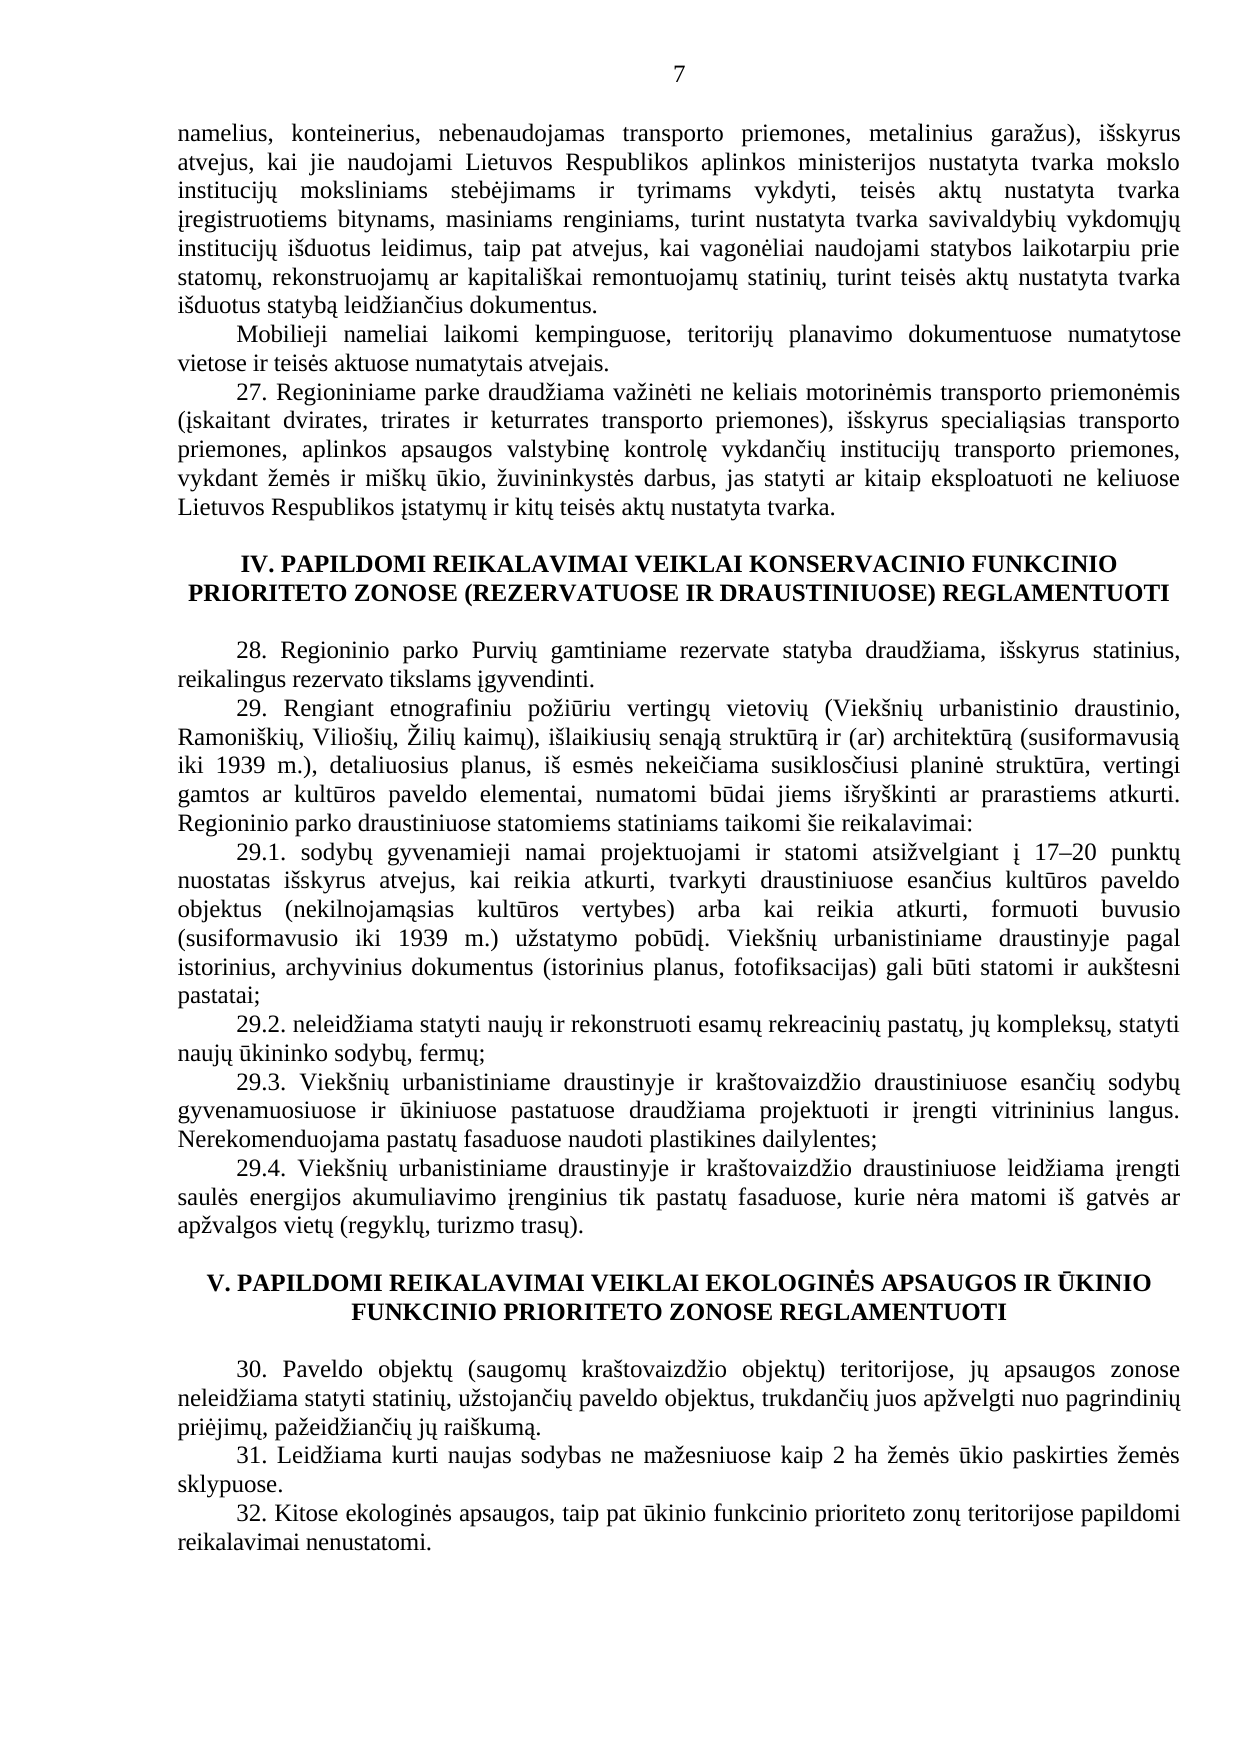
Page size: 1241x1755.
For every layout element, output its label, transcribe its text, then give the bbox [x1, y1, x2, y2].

text 28. Regioninio parko Purvių gamtiniame rezervate statyba draudžiama, išskyrus statinius, reikalingus rezervato tikslams įgyvendinti. [177, 636, 1181, 693]
text V. PAPILDOMI REIKALAVIMAI VEIKLAI EKOLOGINĖS APSAUGOS ir ūkinio FUNKCINIO PRIORITETO ZONOSE REGLAMENTUOTI [177, 1268, 1181, 1326]
text 29. Rengiant etnografiniu požiūriu vertingų vietovių (Viekšnių urbanistinio draustinio, Ramoniškių, Viliošių, Žilių kaimų), išlaikiusių senąją struktūrą ir (ar) architektūrą (susiformavusią iki 1939 m.), detaliuosius planus, iš esmės nekeičiama susiklosčiusi planinė struktūra, vertingi gamtos ar kultūros paveldo elementai, numatomi būdai jiems išryškinti ar prarastiems atkurti. Regioninio parko draustiniuose statomiems statiniams taikomi šie reikalavimai: [177, 693, 1181, 837]
text 27. Regioniniame parke draudžiama važinėti ne keliais motorinėmis transporto priemonėmis (įskaitant dvirates, trirates ir keturrates transporto priemones), išskyrus specialiąsias transporto priemones, aplinkos apsaugos valstybinę kontrolę vykdančių institucijų transporto priemones, vykdant žemės ir miškų ūkio, žuvininkystės darbus, jas statyti ar kitaip eksploatuoti ne keliuose Lietuvos Respublikos įstatymų ir kitų teisės aktų nustatyta tvarka. [177, 377, 1181, 521]
text 29.3. Viekšnių urbanistiniame draustinyje ir kraštovaizdžio draustiniuose esančių sodybų gyvenamuosiuose ir ūkiniuose pastatuose draudžiama projektuoti ir įrengti vitrininius langus. Nerekomenduojama pastatų fasaduose naudoti plastikines dailylentes; [177, 1067, 1181, 1153]
text 29.4. Viekšnių urbanistiniame draustinyje ir kraštovaizdžio draustiniuose leidžiama įrengti saulės energijos akumuliavimo įrenginius tik pastatų fasaduose, kurie nėra matomi iš gatvės ar apžvalgos vietų (regyklų, turizmo trasų). [177, 1153, 1181, 1239]
text 32. Kitose ekologinės apsaugos, taip pat ūkinio funkcinio prioriteto zonų teritorijose papildomi reikalavimai nenustatomi. [177, 1498, 1181, 1556]
text 29.1. sodybų gyvenamieji namai projektuojami ir statomi atsižvelgiant į 17–20 punktų nuostatas išskyrus atvejus, kai reikia atkurti, tvarkyti draustiniuose esančius kultūros paveldo objektus (nekilnojamąsias kultūros vertybes) arba kai reikia atkurti, formuoti buvusio (susiformavusio iki 1939 m.) užstatymo pobūdį. Viekšnių urbanistiniame draustinyje pagal istorinius, archyvinius dokumentus (istorinius planus, fotofiksacijas) gali būti statomi ir aukštesni pastatai; [177, 837, 1181, 1009]
text IV. PAPILDOMI REIKALAVIMAI VEIKLAI Konservacinio funkcinio prioriteto zonosE (rezervatUOSE ir draustiniUOSE) REGLAMENTUOTI [177, 549, 1181, 607]
text 29.2. neleidžiama statyti naujų ir rekonstruoti esamų rekreacinių pastatų, jų kompleksų, statyti naujų ūkininko sodybų, fermų; [177, 1009, 1181, 1067]
text 30. Paveldo objektų (saugomų kraštovaizdžio objektų) teritorijose, jų apsaugos zonose neleidžiama statyti statinių, užstojančių paveldo objektus, trukdančių juos apžvelgti nuo pagrindinių priėjimų, pažeidžiančių jų raiškumą. [177, 1354, 1181, 1441]
text 31. Leidžiama kurti naujas sodybas ne mažesniuose kaip 2 ha žemės ūkio paskirties žemės sklypuose. [177, 1441, 1181, 1498]
text Mobilieji nameliai laikomi kempinguose, teritorijų planavimo dokumentuose numatytose vietose ir teisės aktuose numatytais atvejais. [177, 319, 1181, 377]
text namelius, konteinerius, nebenaudojamas transporto priemones, metalinius garažus), išskyrus atvejus, kai jie naudojami Lietuvos Respublikos aplinkos ministerijos nustatyta tvarka mokslo institucijų moksliniams stebėjimams ir tyrimams vykdyti, teisės aktų nustatyta tvarka įregistruotiems bitynams, masiniams renginiams, turint nustatyta tvarka savivaldybių vykdomųjų institucijų išduotus leidimus, taip pat atvejus, kai vagonėliai naudojami statybos laikotarpiu prie statomų, rekonstruojamų ar kapitališkai remontuojamų statinių, turint teisės aktų nustatyta tvarka išduotus statybą leidžiančius dokumentus. [177, 118, 1181, 319]
